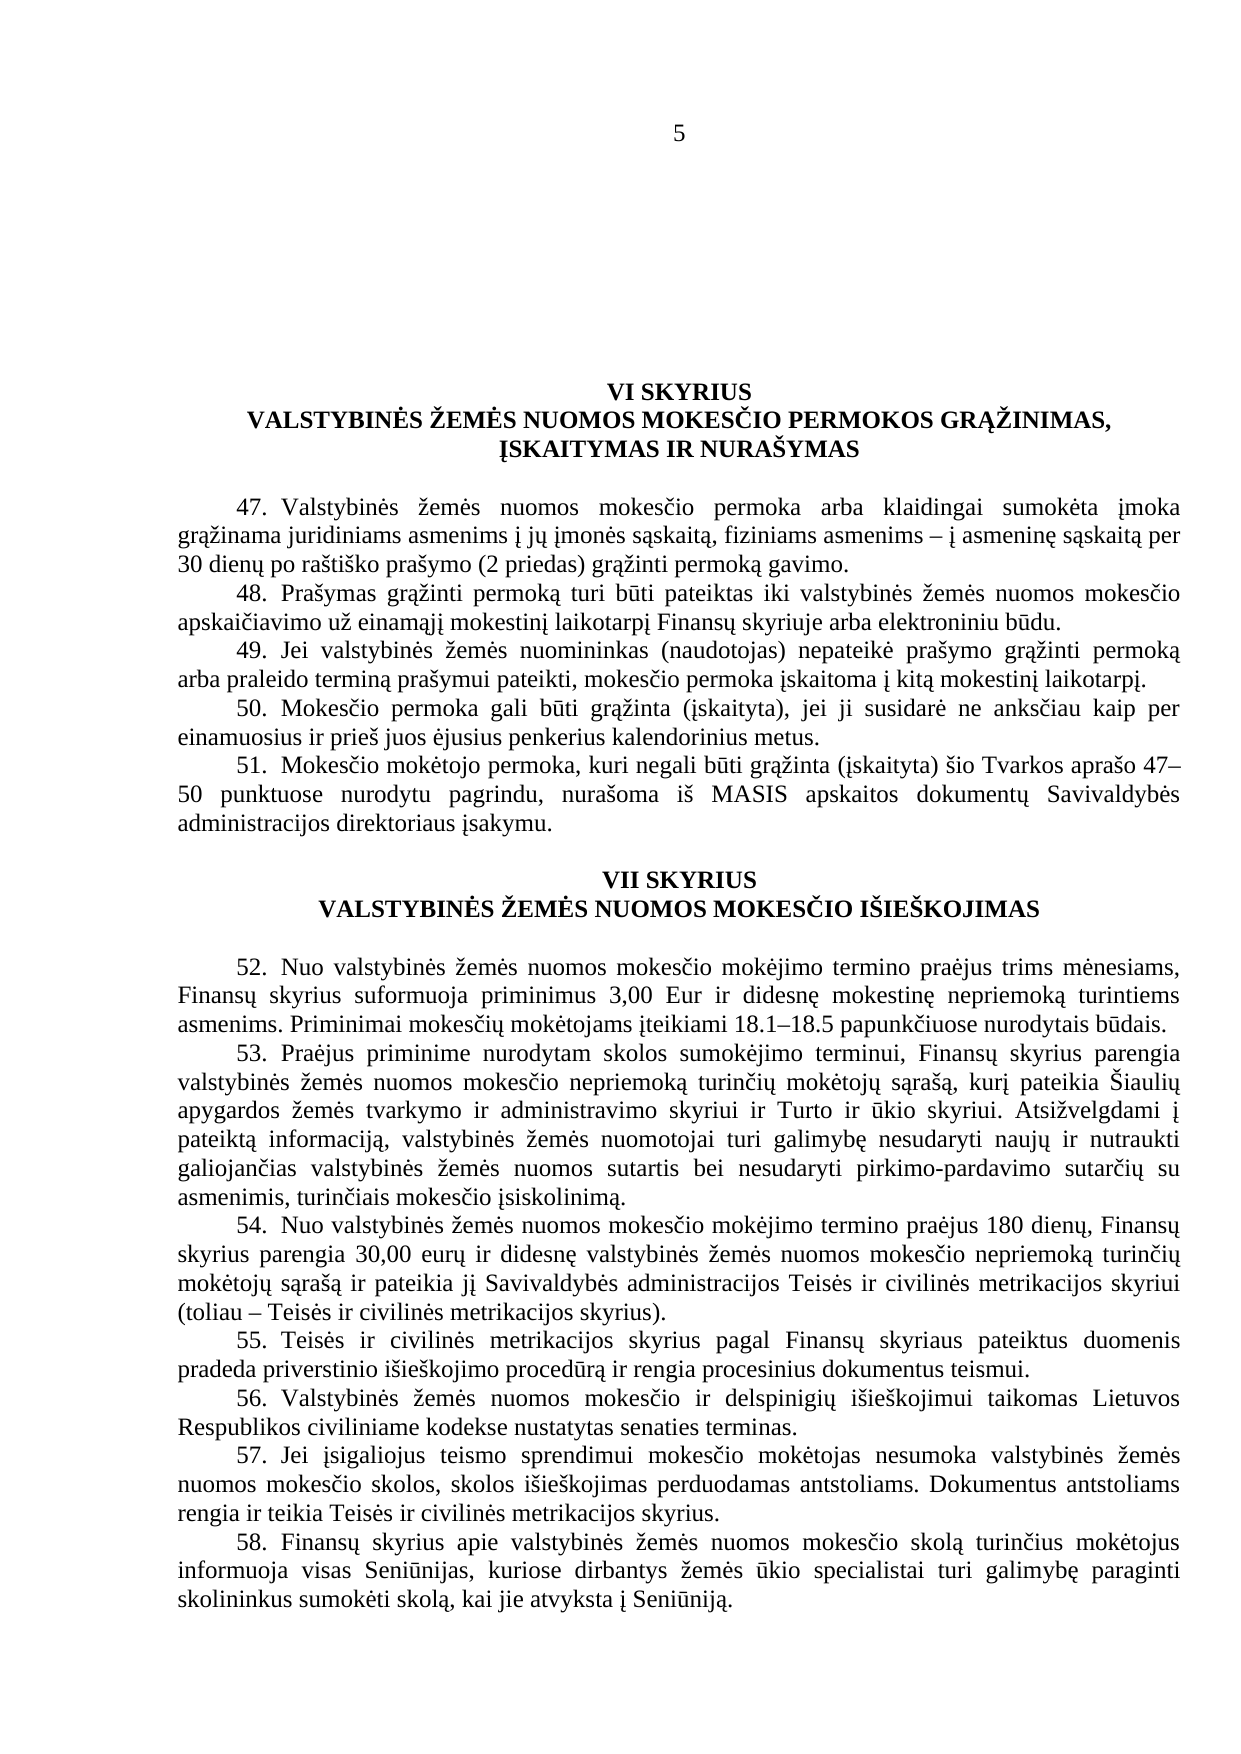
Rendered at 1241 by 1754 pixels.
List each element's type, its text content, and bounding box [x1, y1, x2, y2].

text 58. Finansų skyrius apie valstybinės žemės nuomos mokesčio skolą turinčius mokėtojus informuoja visas Seniūnijas, kuriose dirbantys žemės ūkio specialistai turi galimybę paraginti skolininkus sumokėti skolą, kai jie atvyksta į Seniūniją. [177, 1527, 1181, 1613]
text 56. Valstybinės žemės nuomos mokesčio ir delspinigių išieškojimui taikomas Lietuvos Respublikos civiliniame kodekse nustatytas senaties terminas. [177, 1383, 1181, 1441]
text 50. Mokesčio permoka gali būti grąžinta (įskaityta), jei ji susidarė ne anksčiau kaip per einamuosius ir prieš juos ėjusius penkerius kalendorinius metus. [177, 693, 1181, 751]
text 47. Valstybinės žemės nuomos mokesčio permoka arba klaidingai sumokėta įmoka grąžinama juridiniams asmenims į jų įmonės sąskaitą, fiziniams asmenims – į asmeninę sąskaitą per 30 dienų po raštiško prašymo (2 priedas) grąžinti permoką gavimo. [177, 492, 1181, 578]
text VII SKYRIUS [177, 866, 1181, 894]
text 51. Mokesčio mokėtojo permoka, kuri negali būti grąžinta (įskaityta) šio Tvarkos aprašo 47–50 punktuose nurodytu pagrindu, nurašoma iš MASIS apskaitos dokumentų Savivaldybės administracijos direktoriaus įsakymu. [177, 751, 1181, 837]
text 57. Jei įsigaliojus teismo sprendimui mokesčio mokėtojas nesumoka valstybinės žemės nuomos mokesčio skolos, skolos išieškojimas perduodamas antstoliams. Dokumentus antstoliams rengia ir teikia Teisės ir civilinės metrikacijos skyrius. [177, 1441, 1181, 1527]
text VALSTYBINĖS ŽEMĖS NUOMOS MOKESČIO IŠIEŠKOJIMAS [177, 894, 1181, 923]
text VI SKYRIUS [177, 377, 1181, 406]
text 48. Prašymas grąžinti permoką turi būti pateiktas iki valstybinės žemės nuomos mokesčio apskaičiavimo už einamąjį mokestinį laikotarpį Finansų skyriuje arba elektroniniu būdu. [177, 578, 1181, 636]
text 49. Jei valstybinės žemės nuomininkas (naudotojas) nepateikė prašymo grąžinti permoką arba praleido terminą prašymui pateikti, mokesčio permoka įskaitoma į kitą mokestinį laikotarpį. [177, 636, 1181, 693]
text VALSTYBINĖS ŽEMĖS NUOMOS MOKESČIO PERMOKOS GRĄŽINIMAS, ĮSKAITYMAS IR NURAŠYMAS [177, 406, 1181, 463]
text 52. Nuo valstybinės žemės nuomos mokesčio mokėjimo termino praėjus trims mėnesiams, Finansų skyrius suformuoja priminimus 3,00 Eur ir didesnę mokestinę nepriemoką turintiems asmenims. Priminimai mokesčių mokėtojams įteikiami 18.1–18.5 papunkčiuose nurodytais būdais. [177, 952, 1181, 1038]
text 53. Praėjus priminime nurodytam skolos sumokėjimo terminui, Finansų skyrius parengia valstybinės žemės nuomos mokesčio nepriemoką turinčių mokėtojų sąrašą, kurį pateikia Šiaulių apygardos žemės tvarkymo ir administravimo skyriui ir Turto ir ūkio skyriui. Atsižvelgdami į pateiktą informaciją, valstybinės žemės nuomotojai turi galimybę nesudaryti naujų ir nutraukti galiojančias valstybinės žemės nuomos sutartis bei nesudaryti pirkimo-pardavimo sutarčių su asmenimis, turinčiais mokesčio įsiskolinimą. [177, 1038, 1181, 1211]
text 54. Nuo valstybinės žemės nuomos mokesčio mokėjimo termino praėjus 180 dienų, Finansų skyrius parengia 30,00 eurų ir didesnę valstybinės žemės nuomos mokesčio nepriemoką turinčių mokėtojų sąrašą ir pateikia jį Savivaldybės administracijos Teisės ir civilinės metrikacijos skyriui (toliau – Teisės ir civilinės metrikacijos skyrius). [177, 1211, 1181, 1326]
text 55. Teisės ir civilinės metrikacijos skyrius pagal Finansų skyriaus pateiktus duomenis pradeda priverstinio išieškojimo procedūrą ir rengia procesinius dokumentus teismui. [177, 1326, 1181, 1383]
